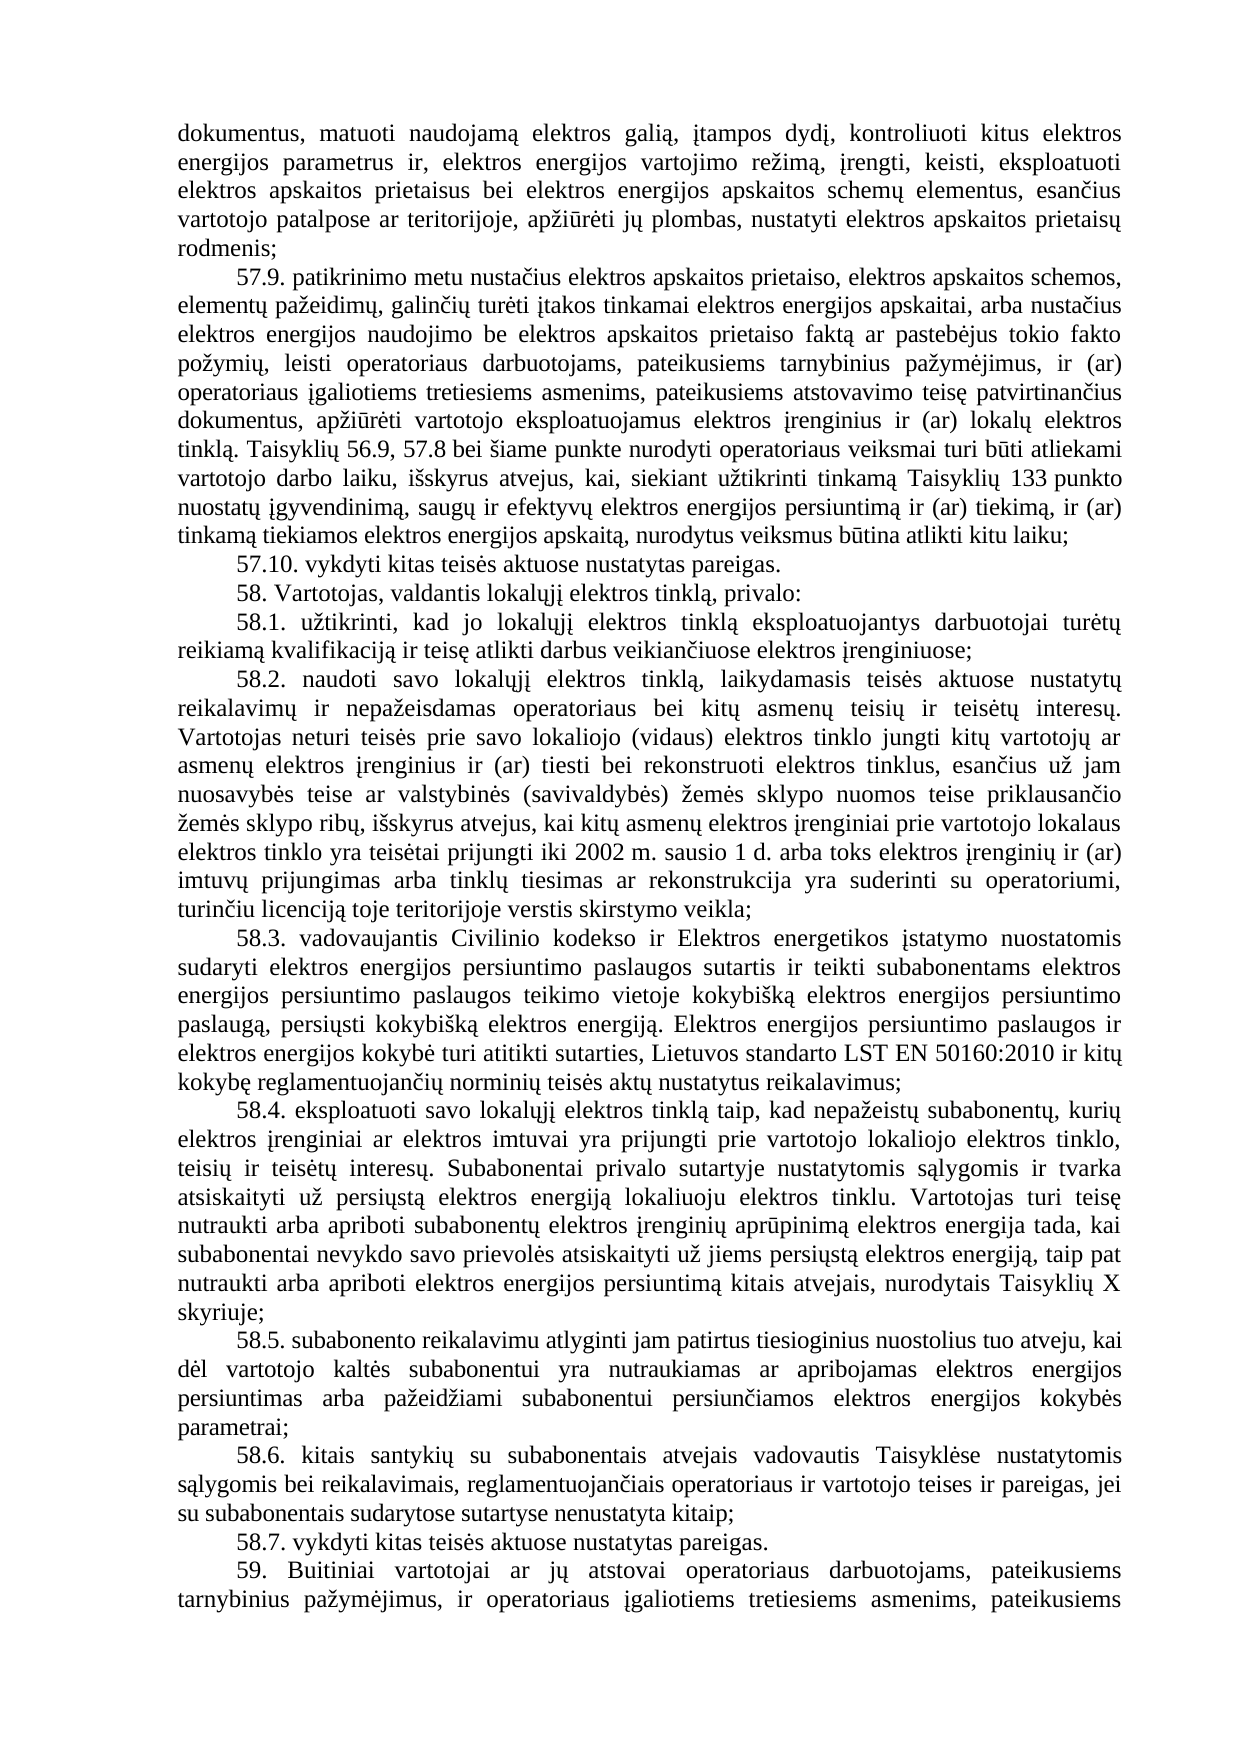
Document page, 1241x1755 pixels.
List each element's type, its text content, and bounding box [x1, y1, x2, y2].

text 58.4. eksploatuoti savo lokalųjį elektros tinklą taip, kad nepažeistų subabonentų, kurių elektros įrenginiai ar elektros imtuvai yra prijungti prie vartotojo lokaliojo elektros tinklo, teisių ir teisėtų interesų. Subabonentai privalo sutartyje nustatytomis sąlygomis ir tvarka atsiskaityti už persiųstą elektros energiją lokaliuoju elektros tinklu. Vartotojas turi teisę nutraukti arba apriboti subabonentų elektros įrenginių aprūpinimą elektros energija tada, kai subabonentai nevykdo savo prievolės atsiskaityti už jiems persiųstą elektros energiją, taip pat nutraukti arba apriboti elektros energijos persiuntimą kitais atvejais, nurodytais Taisyklių X skyriuje; [177, 1096, 1122, 1326]
text 57.10. vykdyti kitas teisės aktuose nustatytas pareigas. [177, 549, 1122, 578]
text 59. Buitiniai vartotojai ar jų atstovai operatoriaus darbuotojams, pateikusiems tarnybinius pažymėjimus, ir operatoriaus įgaliotiems tretiesiems asmenims, pateikusiems [177, 1556, 1122, 1613]
text 58.6. kitais santykių su subabonentais atvejais vadovautis Taisyklėse nustatytomis sąlygomis bei reikalavimais, reglamentuojančiais operatoriaus ir vartotojo teises ir pareigas, jei su subabonentais sudarytose sutartyse nenustatyta kitaip; [177, 1441, 1122, 1527]
text 58.1. užtikrinti, kad jo lokalųjį elektros tinklą eksploatuojantys darbuotojai turėtų reikiamą kvalifikaciją ir teisę atlikti darbus veikiančiuose elektros įrenginiuose; [177, 607, 1122, 664]
text 58.5. subabonento reikalavimu atlyginti jam patirtus tiesioginius nuostolius tuo atveju, kai dėl vartotojo kaltės subabonentui yra nutraukiamas ar apribojamas elektros energijos persiuntimas arba pažeidžiami subabonentui persiunčiamos elektros energijos kokybės parametrai; [177, 1326, 1122, 1441]
text 58.2. naudoti savo lokalųjį elektros tinklą, laikydamasis teisės aktuose nustatytų reikalavimų ir nepažeisdamas operatoriaus bei kitų asmenų teisių ir teisėtų interesų. Vartotojas neturi teisės prie savo lokaliojo (vidaus) elektros tinklo jungti kitų vartotojų ar asmenų elektros įrenginius ir (ar) tiesti bei rekonstruoti elektros tinklus, esančius už jam nuosavybės teise ar valstybinės (savivaldybės) žemės sklypo nuomos teise priklausančio žemės sklypo ribų, išskyrus atvejus, kai kitų asmenų elektros įrenginiai prie vartotojo lokalaus elektros tinklo yra teisėtai prijungti iki 2002 m. sausio 1 d. arba toks elektros įrenginių ir (ar) imtuvų prijungimas arba tinklų tiesimas ar rekonstrukcija yra suderinti su operatoriumi, turinčiu licenciją toje teritorijoje verstis skirstymo veikla; [177, 664, 1122, 923]
text 58.3. vadovaujantis Civilinio kodekso ir Elektros energetikos įstatymo nuostatomis sudaryti elektros energijos persiuntimo paslaugos sutartis ir teikti subabonentams elektros energijos persiuntimo paslaugos teikimo vietoje kokybišką elektros energijos persiuntimo paslaugą, persiųsti kokybišką elektros energiją. Elektros energijos persiuntimo paslaugos ir elektros energijos kokybė turi atitikti sutarties, Lietuvos standarto LST EN 50160:2010 ir kitų kokybę reglamentuojančių norminių teisės aktų nustatytus reikalavimus; [177, 923, 1122, 1096]
text 58.7. vykdyti kitas teisės aktuose nustatytas pareigas. [177, 1527, 1122, 1556]
text 57.9. patikrinimo metu nustačius elektros apskaitos prietaiso, elektros apskaitos schemos, elementų pažeidimų, galinčių turėti įtakos tinkamai elektros energijos apskaitai, arba nustačius elektros energijos naudojimo be elektros apskaitos prietaiso faktą ar pastebėjus tokio fakto požymių, leisti operatoriaus darbuotojams, pateikusiems tarnybinius pažymėjimus, ir (ar) operatoriaus įgaliotiems tretiesiems asmenims, pateikusiems atstovavimo teisę patvirtinančius dokumentus, apžiūrėti vartotojo eksploatuojamus elektros įrenginius ir (ar) lokalų elektros tinklą. Taisyklių 56.9, 57.8 bei šiame punkte nurodyti operatoriaus veiksmai turi būti atliekami vartotojo darbo laiku, išskyrus atvejus, kai, siekiant užtikrinti tinkamą Taisyklių 133 punkto nuostatų įgyvendinimą, saugų ir efektyvų elektros energijos persiuntimą ir (ar) tiekimą, ir (ar) tinkamą tiekiamos elektros energijos apskaitą, nurodytus veiksmus būtina atlikti kitu laiku; [177, 262, 1122, 549]
text dokumentus, matuoti naudojamą elektros galią, įtampos dydį, kontroliuoti kitus elektros energijos parametrus ir, elektros energijos vartojimo režimą, įrengti, keisti, eksploatuoti elektros apskaitos prietaisus bei elektros energijos apskaitos schemų elementus, esančius vartotojo patalpose ar teritorijoje, apžiūrėti jų plombas, nustatyti elektros apskaitos prietaisų rodmenis; [177, 118, 1122, 262]
text 58. Vartotojas, valdantis lokalųjį elektros tinklą, privalo: [177, 578, 1122, 607]
